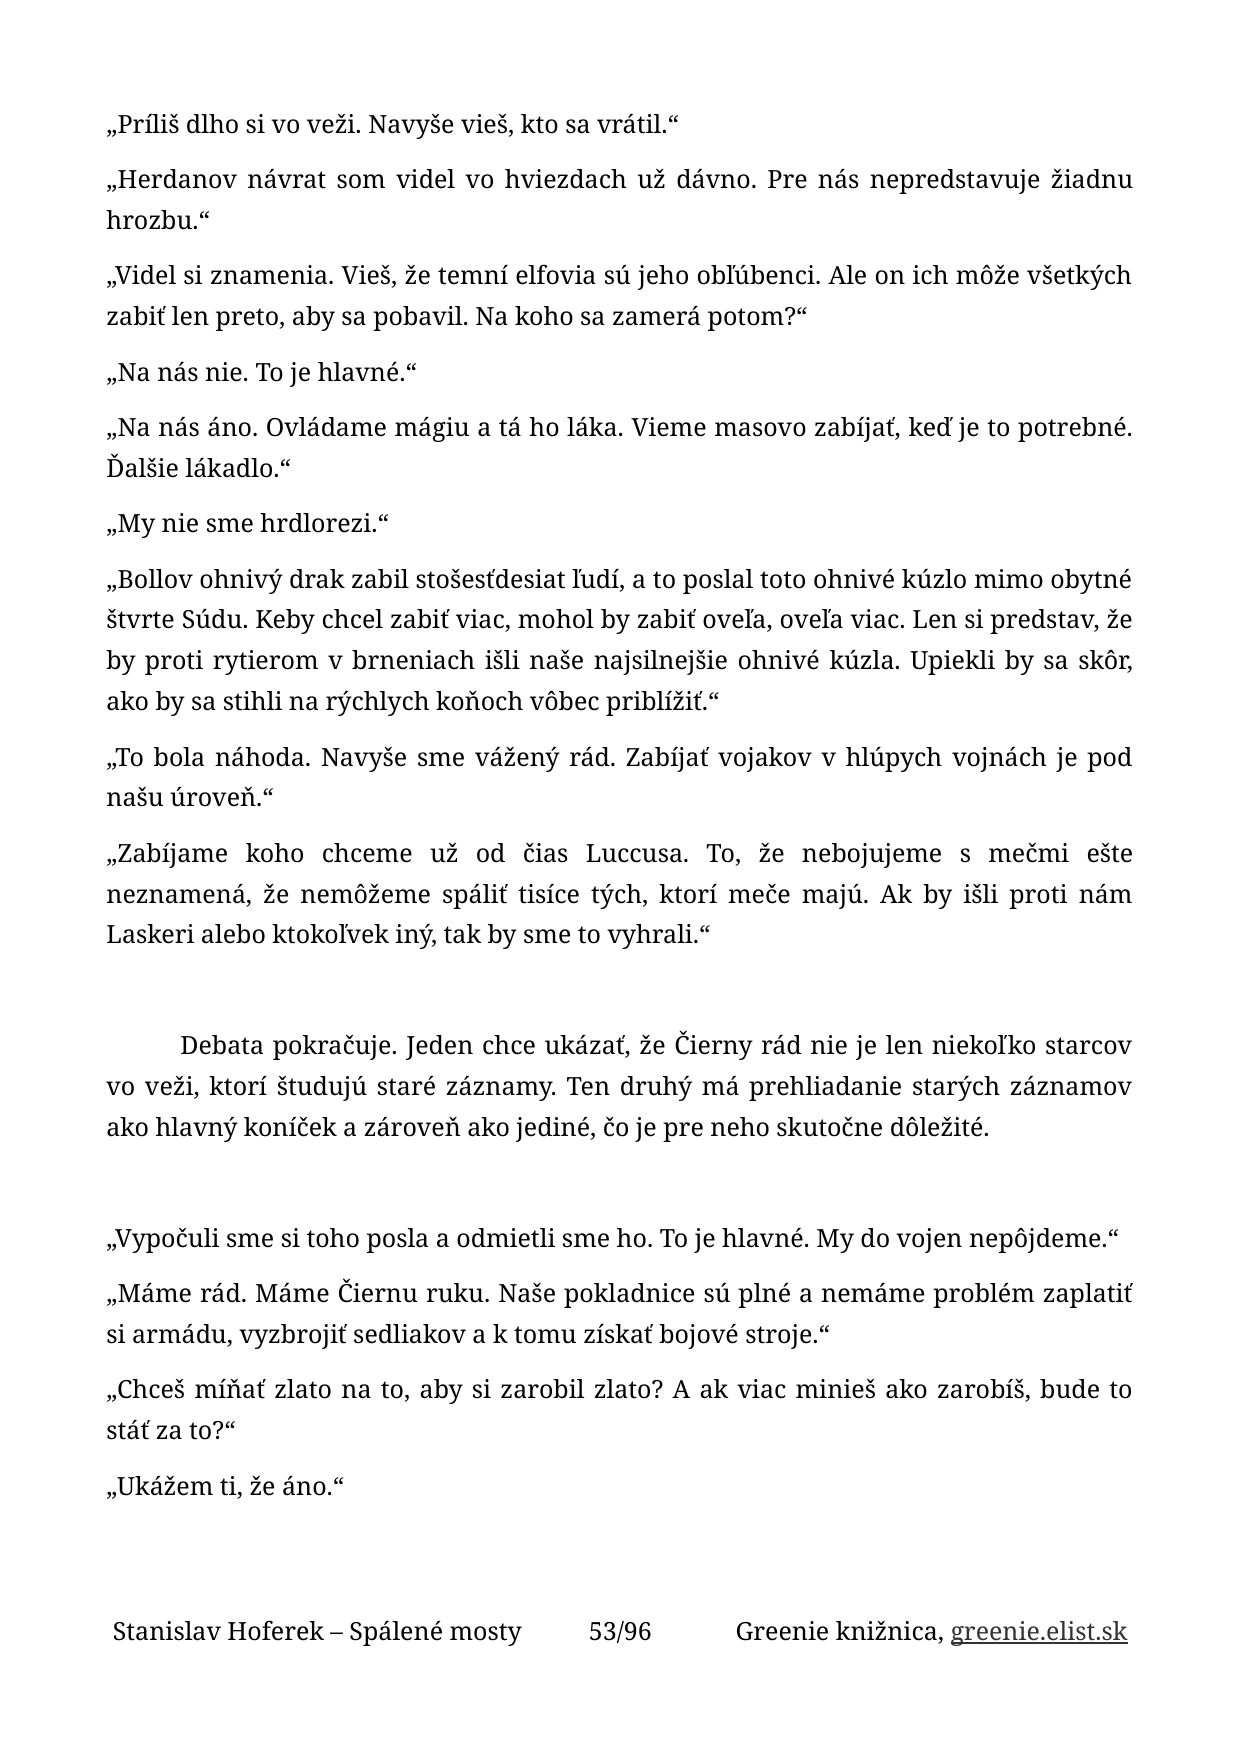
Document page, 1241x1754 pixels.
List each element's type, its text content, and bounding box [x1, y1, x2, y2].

text „Bollov ohnivý drak zabil stošesťdesiat ľudí, a to poslal toto ohnivé kúzlo mimo obytné štvrte Súdu. Keby chcel zabiť viac, mohol by zabiť oveľa, oveľa viac. Len si predstav, že by proti rytierom v brneniach išli naše najsilnejšie ohnivé kúzla. Upiekli by sa skôr, ako by sa stihli na rýchlych koňoch vôbec priblížiť.“ [106, 561, 1134, 718]
text „Vypočuli sme si toho posla a odmietli sme ho. To je hlavné. My do vojen nepôjdeme.“ [106, 1220, 1134, 1254]
text „My nie sme hrdlorezi.“ [106, 506, 1134, 540]
text „Príliš dlho si vo veži. Navyše vieš, kto sa vrátil.“ [106, 106, 1134, 140]
text „Ukážem ti, že áno.“ [106, 1468, 1134, 1502]
text Debata pokračuje. Jeden chce ukázať, že Čierny rád nie je len niekoľko starcov vo veži, ktorí študujú staré záznamy. Ten druhý má prehliadanie starých záznamov ako hlavný koníček a zároveň ako jediné, čo je pre neho skutočne dôležité. [106, 1028, 1134, 1144]
text „Na nás nie. To je hlavné.“ [106, 354, 1134, 388]
text „Herdanov návrat som videl vo hviezdach už dávno. Pre nás nepredstavuje žiadnu hrozbu.“ [106, 162, 1134, 237]
text „Zabíjame koho chceme už od čias Luccusa. To, že nebojujeme s mečmi ešte neznamená, že nemôžeme spáliť tisíce tých, ktorí meče majú. Ak by išli proti nám Laskeri alebo ktokoľvek iný, tak by sme to vyhrali.“ [106, 835, 1134, 951]
text „Videl si znamenia. Vieš, že temní elfovia sú jeho obľúbenci. Ale on ich môže všetkých zabiť len preto, aby sa pobavil. Na koho sa zamerá potom?“ [106, 258, 1134, 333]
text „To bola náhoda. Navyše sme vážený rád. Zabíjať vojakov v hlúpych vojnách je pod našu úroveň.“ [106, 739, 1134, 814]
text „Máme rád. Máme Čiernu ruku. Naše pokladnice sú plné a nemáme problém zaplatiť si armádu, vyzbrojiť sedliakov a k tomu získať bojové stroje.“ [106, 1276, 1134, 1351]
text „Chceš míňať zlato na to, aby si zarobil zlato? A ak viac minieš ako zarobíš, bude to stáť za to?“ [106, 1372, 1134, 1447]
text „Na nás áno. Ovládame mágiu a tá ho láka. Vieme masovo zabíjať, keď je to potrebné. Ďalšie lákadlo.“ [106, 409, 1134, 484]
